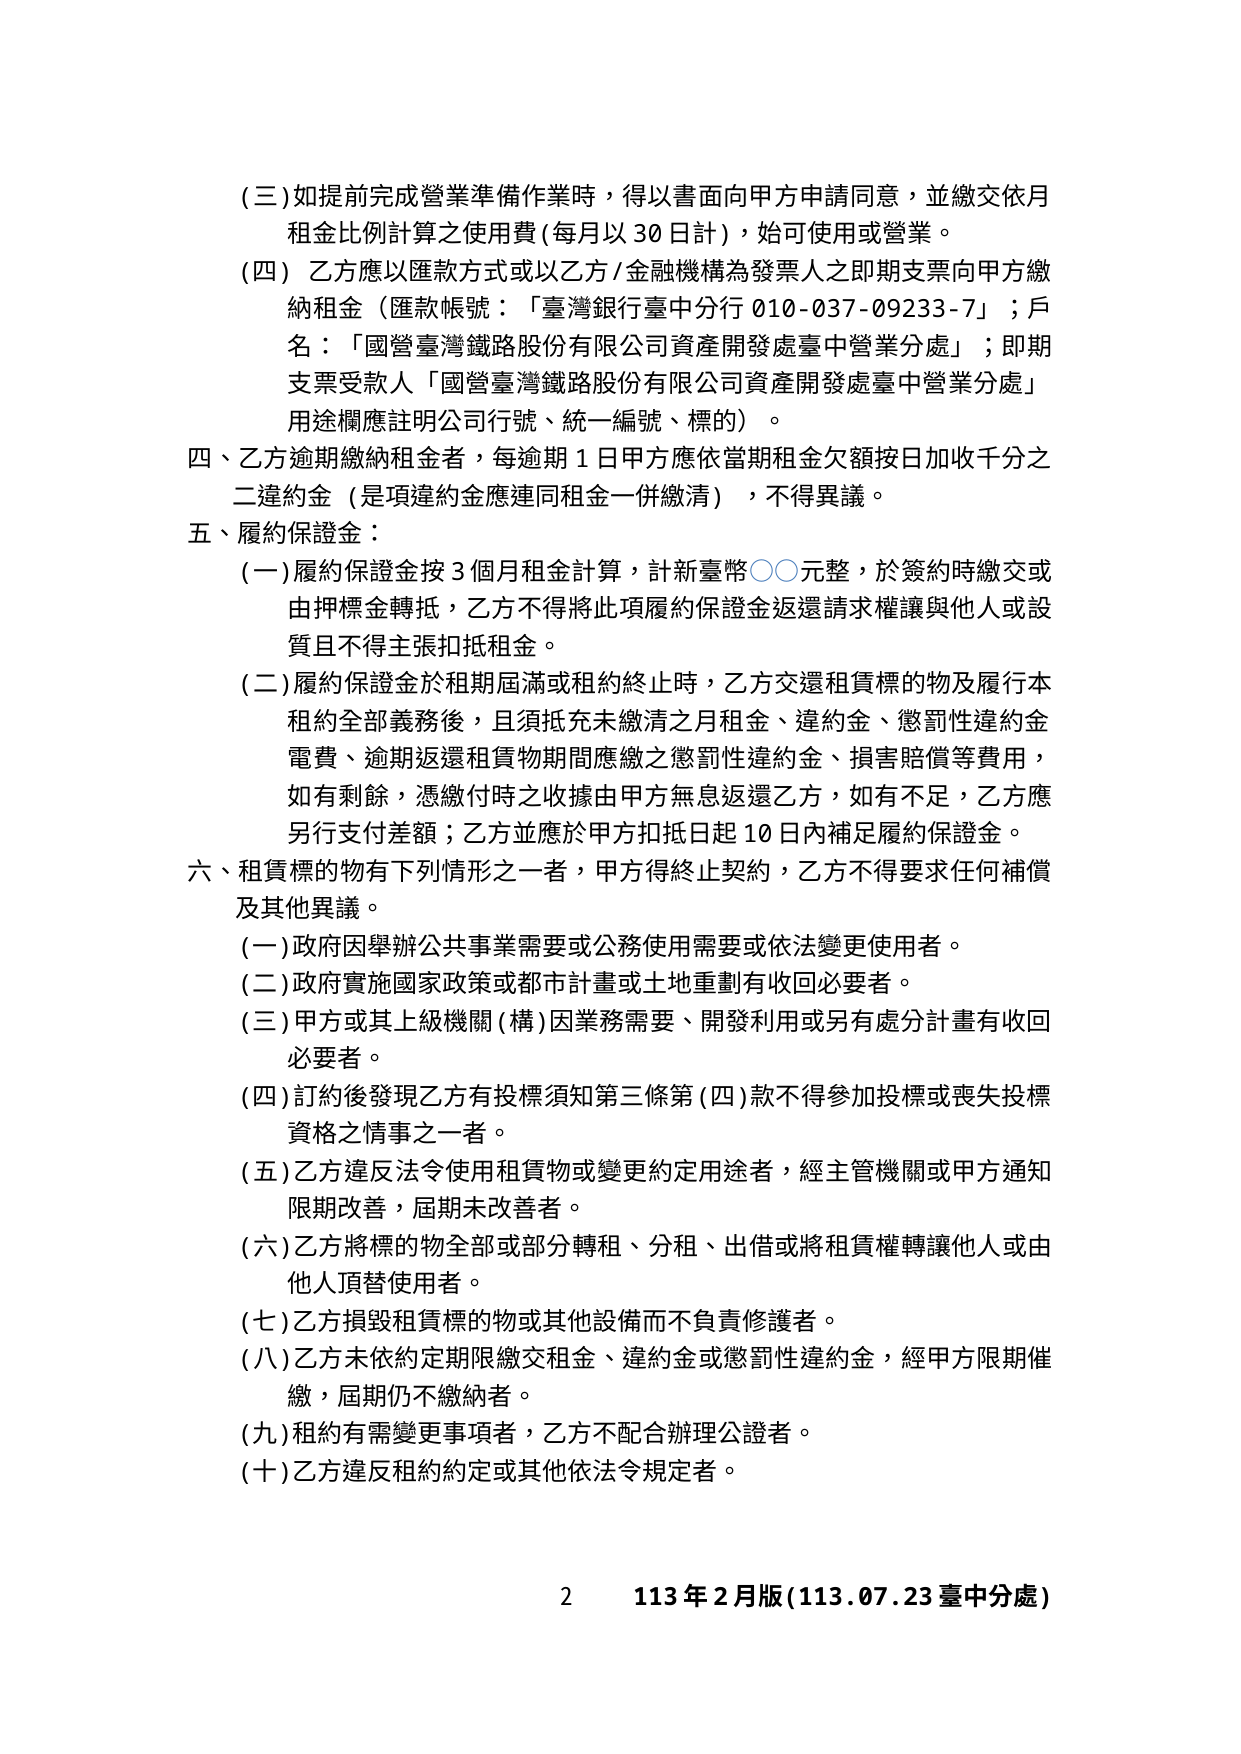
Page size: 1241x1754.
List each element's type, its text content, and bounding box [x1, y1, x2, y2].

text 四、乙方逾期繳納租金者，每逾期1日甲方應依當期租金欠額按日加收千分之二違約金 (是項違約金應連同租金一併繳清) ，不得異議。 [187, 438, 1053, 513]
text (二)政府實施國家政策或都市計畫或土地重劃有收回必要者。 [237, 963, 1053, 1000]
text (九)租約有需變更事項者，乙方不配合辦理公證者。 [237, 1413, 1053, 1450]
text (三)甲方或其上級機關(構)因業務需要、開發利用或另有處分計畫有收回必要者。 [237, 1000, 1053, 1075]
text (四) 乙方應以匯款方式或以乙方/金融機構為發票人之即期支票向甲方繳納租金（匯款帳號：「臺灣銀行臺中分行010-037-09233-7」；戶名：「國營臺灣鐵路股份有限公司資產開發處臺中營業分處」；即期支票受款人「國營臺灣鐵路股份有限公司資產開發處臺中營業分處」，用途欄應註明公司行號、統一編號、標的）。 [237, 250, 1053, 438]
text (八)乙方未依約定期限繳交租金、違約金或懲罰性違約金，經甲方限期催繳，屆期仍不繳納者。 [237, 1338, 1053, 1413]
text (十)乙方違反租約約定或其他依法令規定者。 [237, 1450, 1053, 1488]
text (四)訂約後發現乙方有投標須知第三條第(四)款不得參加投標或喪失投標資格之情事之一者。 [237, 1075, 1053, 1150]
text (一)政府因舉辦公共事業需要或公務使用需要或依法變更使用者。 [237, 925, 1053, 963]
text (六)乙方將標的物全部或部分轉租、分租、出借或將租賃權轉讓他人或由他人頂替使用者。 [237, 1225, 1053, 1300]
text (三)如提前完成營業準備作業時，得以書面向甲方申請同意，並繳交依月租金比例計算之使用費(每月以30日計)，始可使用或營業。 [237, 175, 1053, 250]
text (五)乙方違反法令使用租賃物或變更約定用途者，經主管機關或甲方通知限期改善，屆期未改善者。 [237, 1150, 1053, 1225]
text (二)履約保證金於租期屆滿或租約終止時，乙方交還租賃標的物及履行本租約全部義務後，且須抵充未繳清之月租金、違約金、懲罰性違約金、電費、逾期返還租賃物期間應繳之懲罰性違約金、損害賠償等費用，如有剩餘，憑繳付時之收據由甲方無息返還乙方，如有不足，乙方應另行支付差額；乙方並應於甲方扣抵日起10日內補足履約保證金。 [237, 663, 1053, 850]
text (一)履約保證金按3個月租金計算，計新臺幣○○元整，於簽約時繳交或由押標金轉抵，乙方不得將此項履約保證金返還請求權讓與他人或設質且不得主張扣抵租金。 [237, 550, 1053, 663]
text (七)乙方損毀租賃標的物或其他設備而不負責修護者。 [237, 1300, 1053, 1338]
text 五、履約保證金： [187, 513, 1053, 550]
text 六、租賃標的物有下列情形之一者，甲方得終止契約，乙方不得要求任何補償及其他異議。 [187, 850, 1053, 925]
